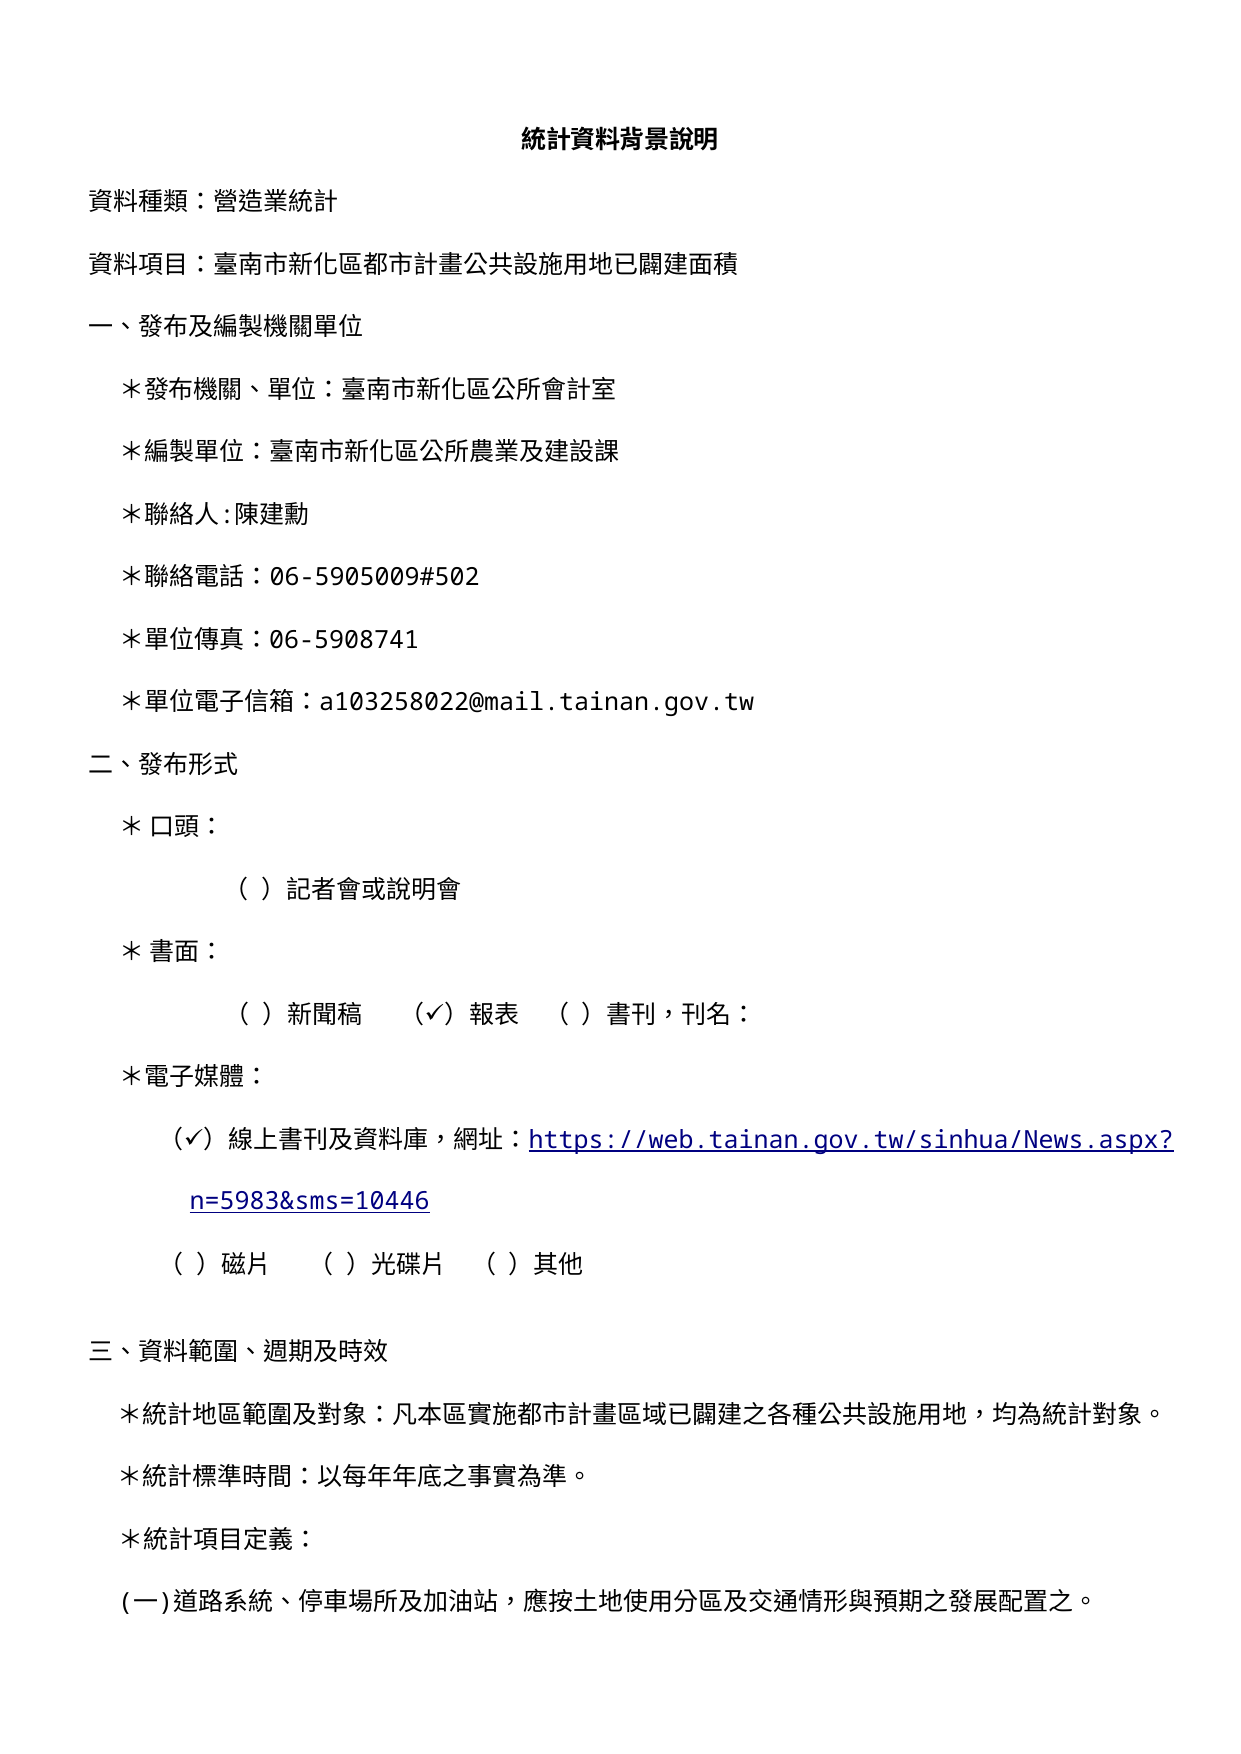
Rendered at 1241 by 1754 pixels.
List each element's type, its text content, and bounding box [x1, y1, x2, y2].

text ＊統計地區範圍及對象：凡本區實施都市計畫區域已闢建之各種公共設施用地，均為統計對象。 [89, 1371, 1152, 1433]
text 資料種類：營造業統計 [89, 158, 1152, 221]
text ＊聯絡電話：06-5905009#502 [119, 533, 1152, 596]
text ＊電子媒體： [119, 1033, 1152, 1096]
text ＊發布機關、單位：臺南市新化區公所會計室 [119, 346, 1152, 408]
text (一)道路系統、停車場所及加油站，應按土地使用分區及交通情形與預期之發展配置之。 [89, 1558, 1152, 1621]
text （ ）磁片 （ ）光碟片 （ ）其他 [159, 1221, 1186, 1283]
text 三、資料範圍、週期及時效 [89, 1308, 1152, 1371]
text ＊編製單位：臺南市新化區公所農業及建設課 [119, 408, 1152, 471]
text ＊統計標準時間：以每年年底之事實為準。 [89, 1433, 1152, 1496]
text ＊單位傳真：06-5908741 [119, 596, 1152, 658]
text 資料項目：臺南市新化區都市計畫公共設施用地已闢建面積 [89, 221, 1152, 283]
list 書面： [119, 908, 1152, 971]
text （ ）記者會或說明會 [89, 846, 1152, 908]
text 統計資料背景說明 [89, 96, 1152, 158]
text （ ）新聞稿 （）報表 （ ）書刊，刊名： [119, 971, 1152, 1033]
text ＊統計項目定義： [89, 1496, 1152, 1558]
text 一、發布及編製機關單位 [89, 283, 1152, 346]
list 口頭： [119, 783, 1152, 846]
text ＊單位電子信箱：a103258022@mail.tainan.gov.tw [119, 658, 1152, 721]
text ＊聯絡人:陳建勳 [119, 471, 1152, 533]
text 二、發布形式 [89, 721, 1152, 783]
text （）線上書刊及資料庫，網址：https://web.tainan.gov.tw/sinhua/News.aspx?n=5983&sms=10446 [159, 1096, 1186, 1221]
